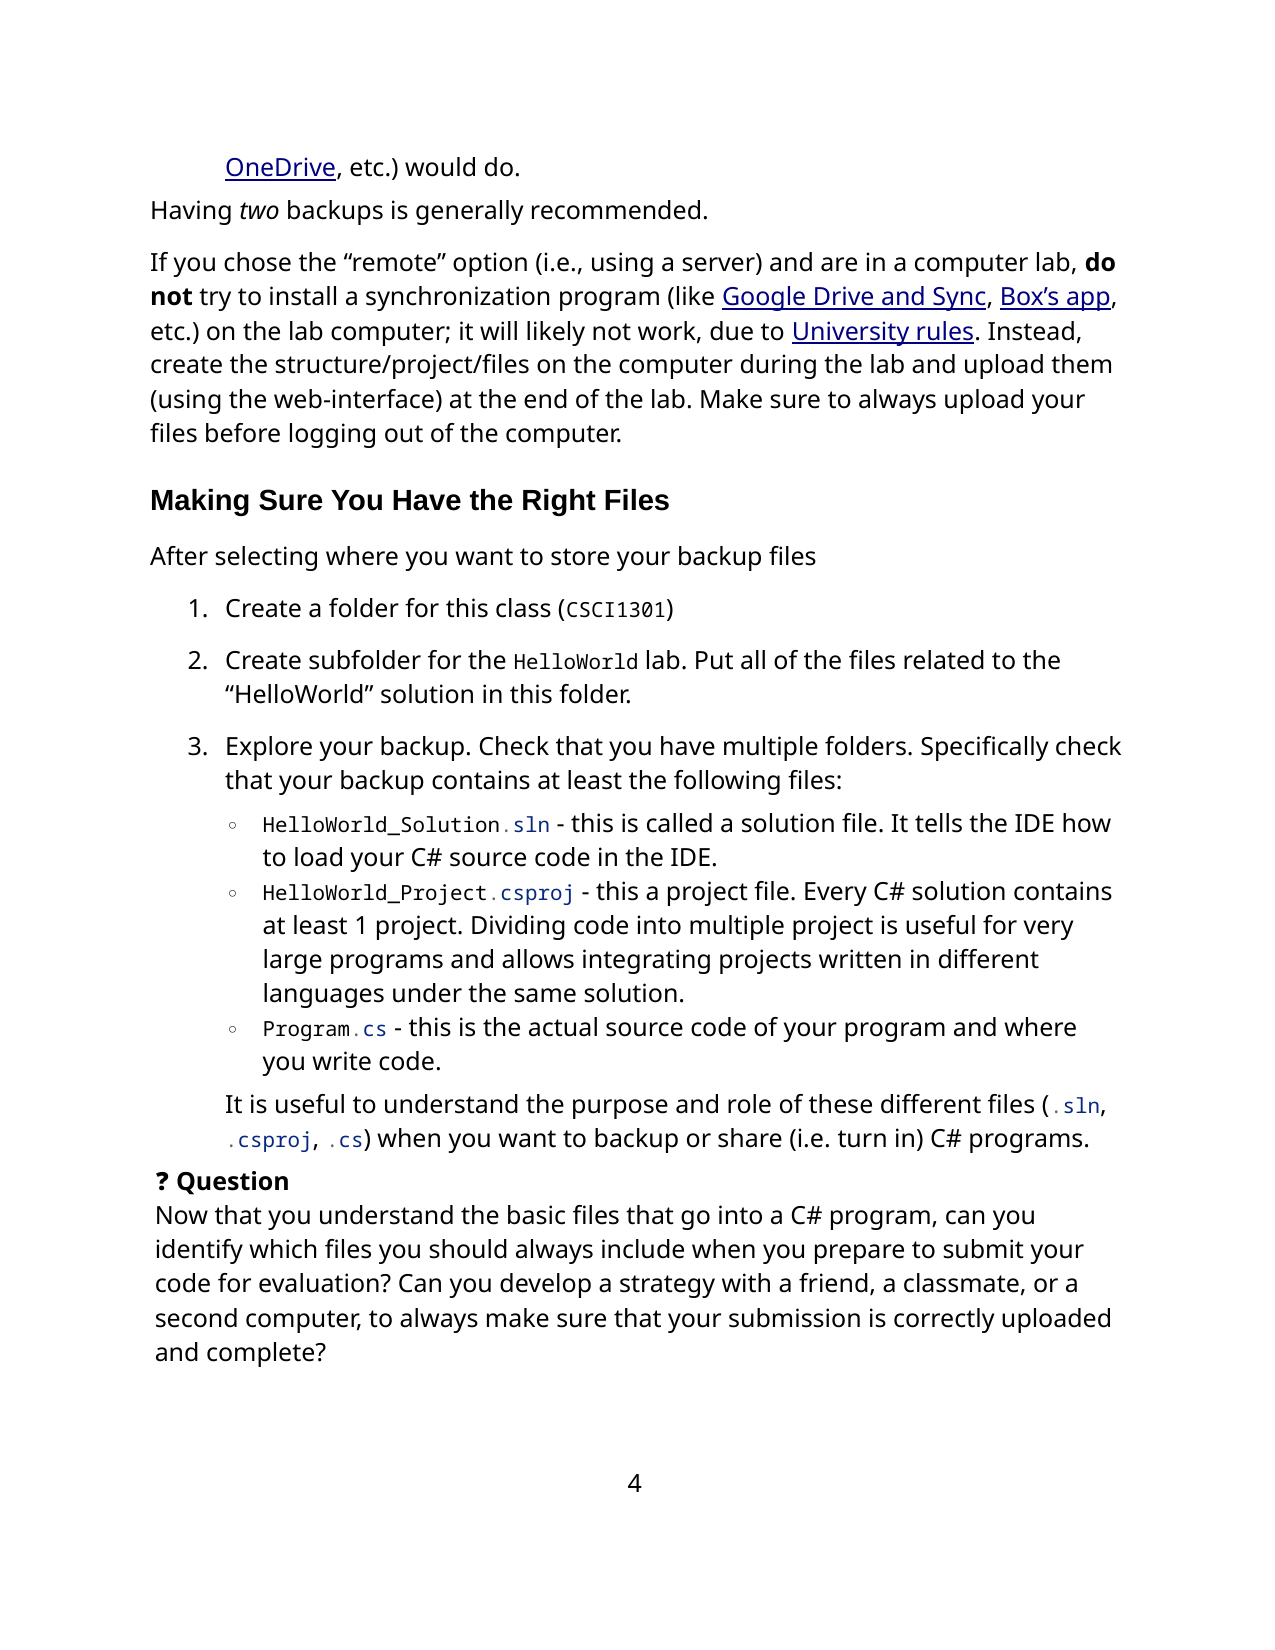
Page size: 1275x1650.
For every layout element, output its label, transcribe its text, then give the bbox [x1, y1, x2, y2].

table_header ❓ Question [150, 1164, 1125, 1198]
text Having two backups is generally recommended. [150, 193, 1125, 227]
subtitle Making Sure You Have the Right Files [150, 483, 1125, 517]
list HelloWorld_Project.csproj - this a project file. Every C# solution contains at least 1 project. Dividing code into multiple project is useful for very large programs and allows integrating projects written in different languages under the same solution. [225, 873, 1125, 1010]
list Create subfolder for the HelloWorld lab. Put all of the files related to the “HelloWorld” solution in this folder. [187, 642, 1125, 710]
table_cell Now that you understand the basic files that go into a C# program, can you identify which files you should always include when you prepare to submit your code for evaluation? Can you develop a strategy with a friend, a classmate, or a second computer, to always make sure that your submission is correctly uploaded and complete? [150, 1198, 1125, 1368]
text After selecting where you want to store your backup files [150, 538, 1125, 572]
text If you chose the “remote” option (i.e., using a server) and are in a computer lab, do not try to install a synchronization program (like Google Drive and Sync, Box’s app, etc.) on the lab computer; it will likely not work, due to University rules. Instead, create the structure/project/files on the computer during the lab and upload them (using the web-interface) at the end of the lab. Make sure to always upload your files before logging out of the computer. [150, 245, 1125, 449]
list HelloWorld_Solution.sln - this is called a solution file. It tells the IDE how to load your C# source code in the IDE. [225, 805, 1125, 873]
list Explore your backup. Check that you have multiple folders. Specifically check that your backup contains at least the following files: [187, 728, 1125, 796]
list OneDrive, etc.) would do. [187, 150, 1125, 184]
list It is useful to understand the purpose and role of these different files (.sln, .csproj, .cs) when you want to backup or share (i.e. turn in) C# programs. [187, 1087, 1125, 1155]
list Create a folder for this class (CSCI1301) [187, 590, 1125, 624]
list Program.cs - this is the actual source code of your program and where you write code. [225, 1010, 1125, 1078]
